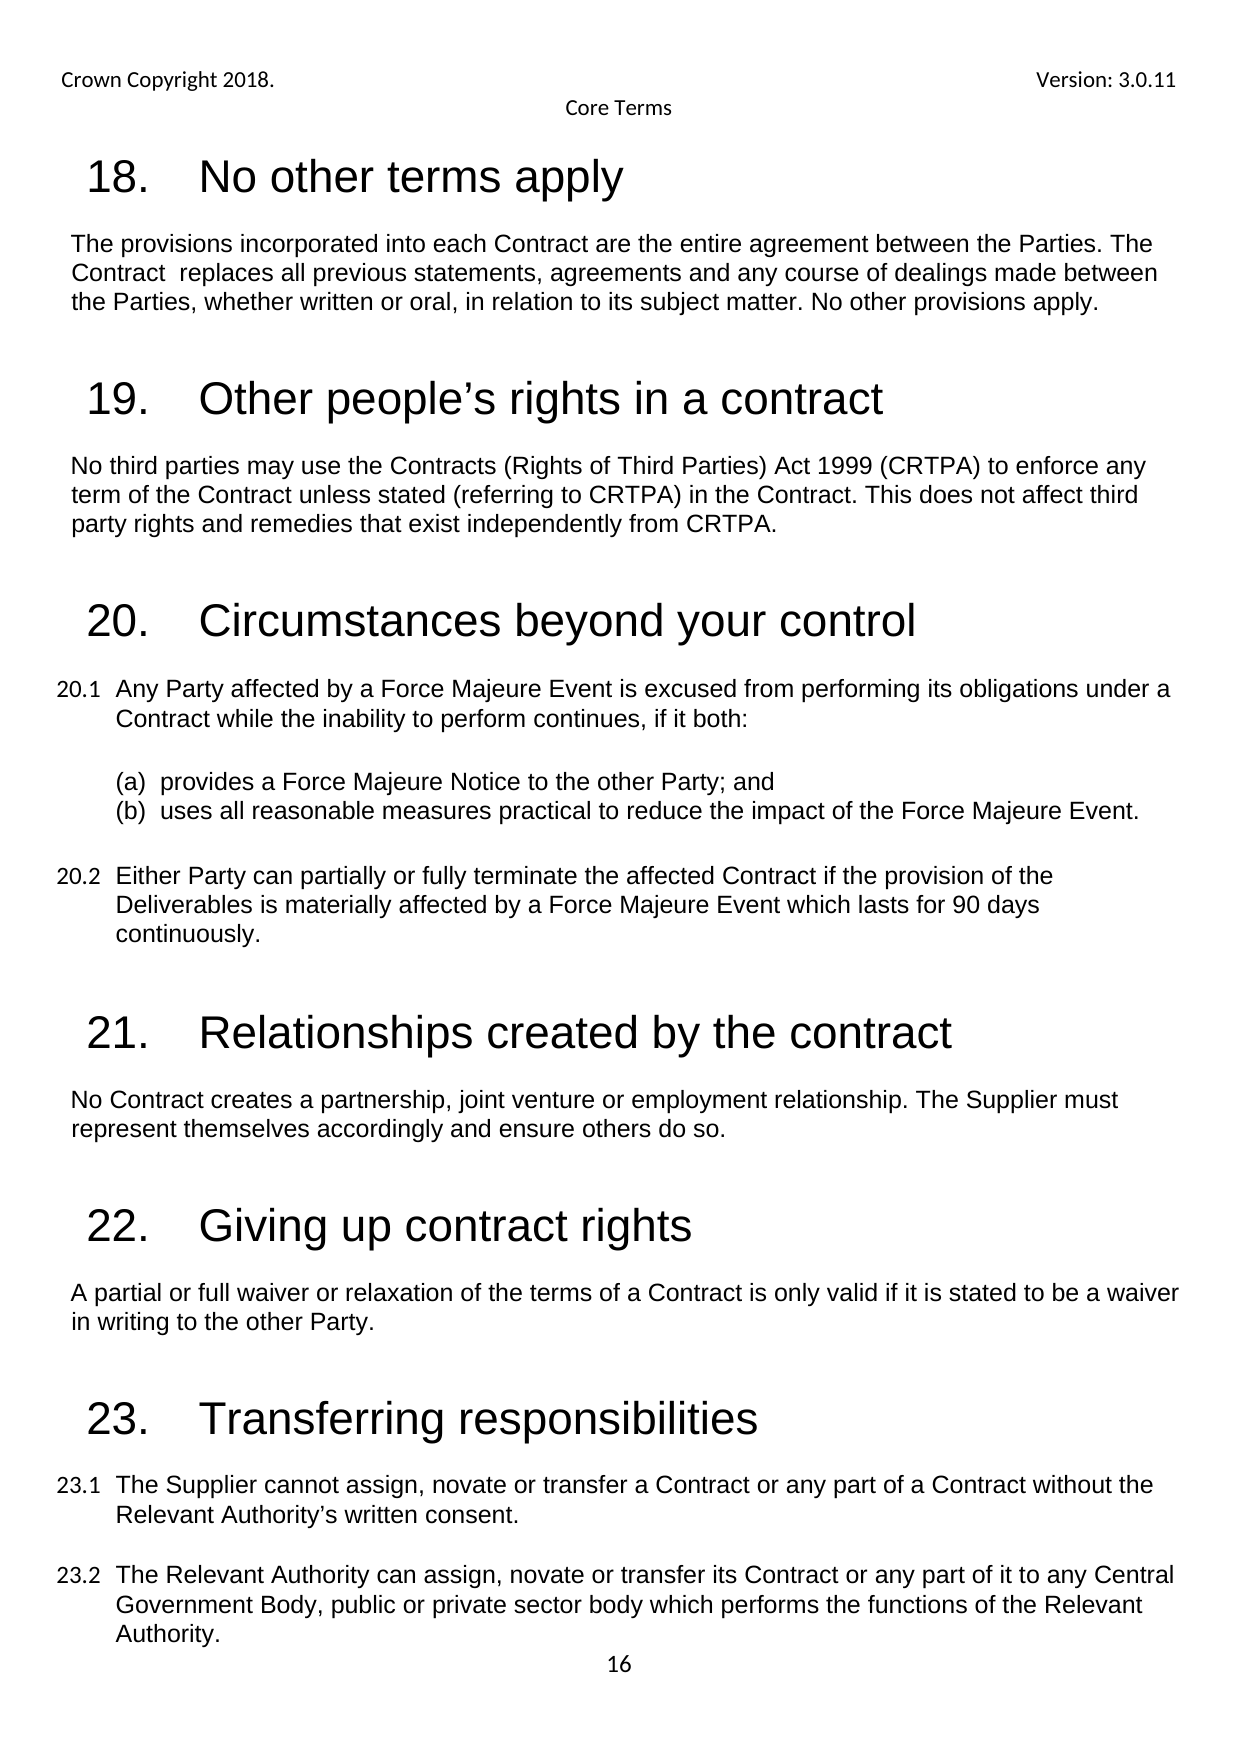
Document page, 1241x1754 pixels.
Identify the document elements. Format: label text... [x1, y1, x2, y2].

subtitle Giving up contract rights [86, 1199, 1181, 1251]
subtitle No other terms apply [86, 149, 1181, 202]
subtitle Relationships created by the contract [86, 1006, 1181, 1058]
subtitle Other people’s rights in a contract [86, 371, 1181, 424]
list The Supplier cannot assign, novate or transfer a Contract or any part of a Contract without the Relevant Authority’s written consent. [56, 1469, 1181, 1559]
subtitle Transferring responsibilities [86, 1392, 1181, 1444]
list provides a Force Majeure Notice to the other Party; and [115, 767, 1181, 796]
list The Relevant Authority can assign, novate or transfer its Contract or any part of it to any Central Government Body, public or private sector body which performs the functions of the Relevant Authority. [56, 1559, 1181, 1647]
list Either Party can partially or fully terminate the affected Contract if the provision of the Deliverables is materially affected by a Force Majeure Event which lasts for 90 days continuously. [56, 860, 1181, 978]
list uses all reasonable measures practical to reduce the impact of the Force Majeure Event. [115, 796, 1181, 825]
subtitle Circumstances beyond your control [86, 593, 1181, 646]
text A partial or full waiver or relaxation of the terms of a Contract is only valid if it is stated to be a waiver in writing to the other Party. [70, 1278, 1181, 1365]
text No Contract creates a partnership, joint venture or employment relationship. The Supplier must represent themselves accordingly and ensure others do so. [70, 1085, 1181, 1172]
text No third parties may use the Contracts (Rights of Third Parties) Act 1999 (CRTPA) to enforce any term of the Contract unless stated (referring to CRTPA) in the Contract. This does not affect third party rights and remedies that exist independently from CRTPA. [70, 451, 1181, 566]
list Any Party affected by a Force Majeure Event is excused from performing its obligations under a Contract while the inability to perform continues, if it both: [56, 673, 1181, 732]
text The provisions incorporated into each Contract are the entire agreement between the Parties. The Contract replaces all previous statements, agreements and any course of dealings made between the Parties, whether written or oral, in relation to its subject matter. No other provisions apply. [70, 229, 1181, 344]
